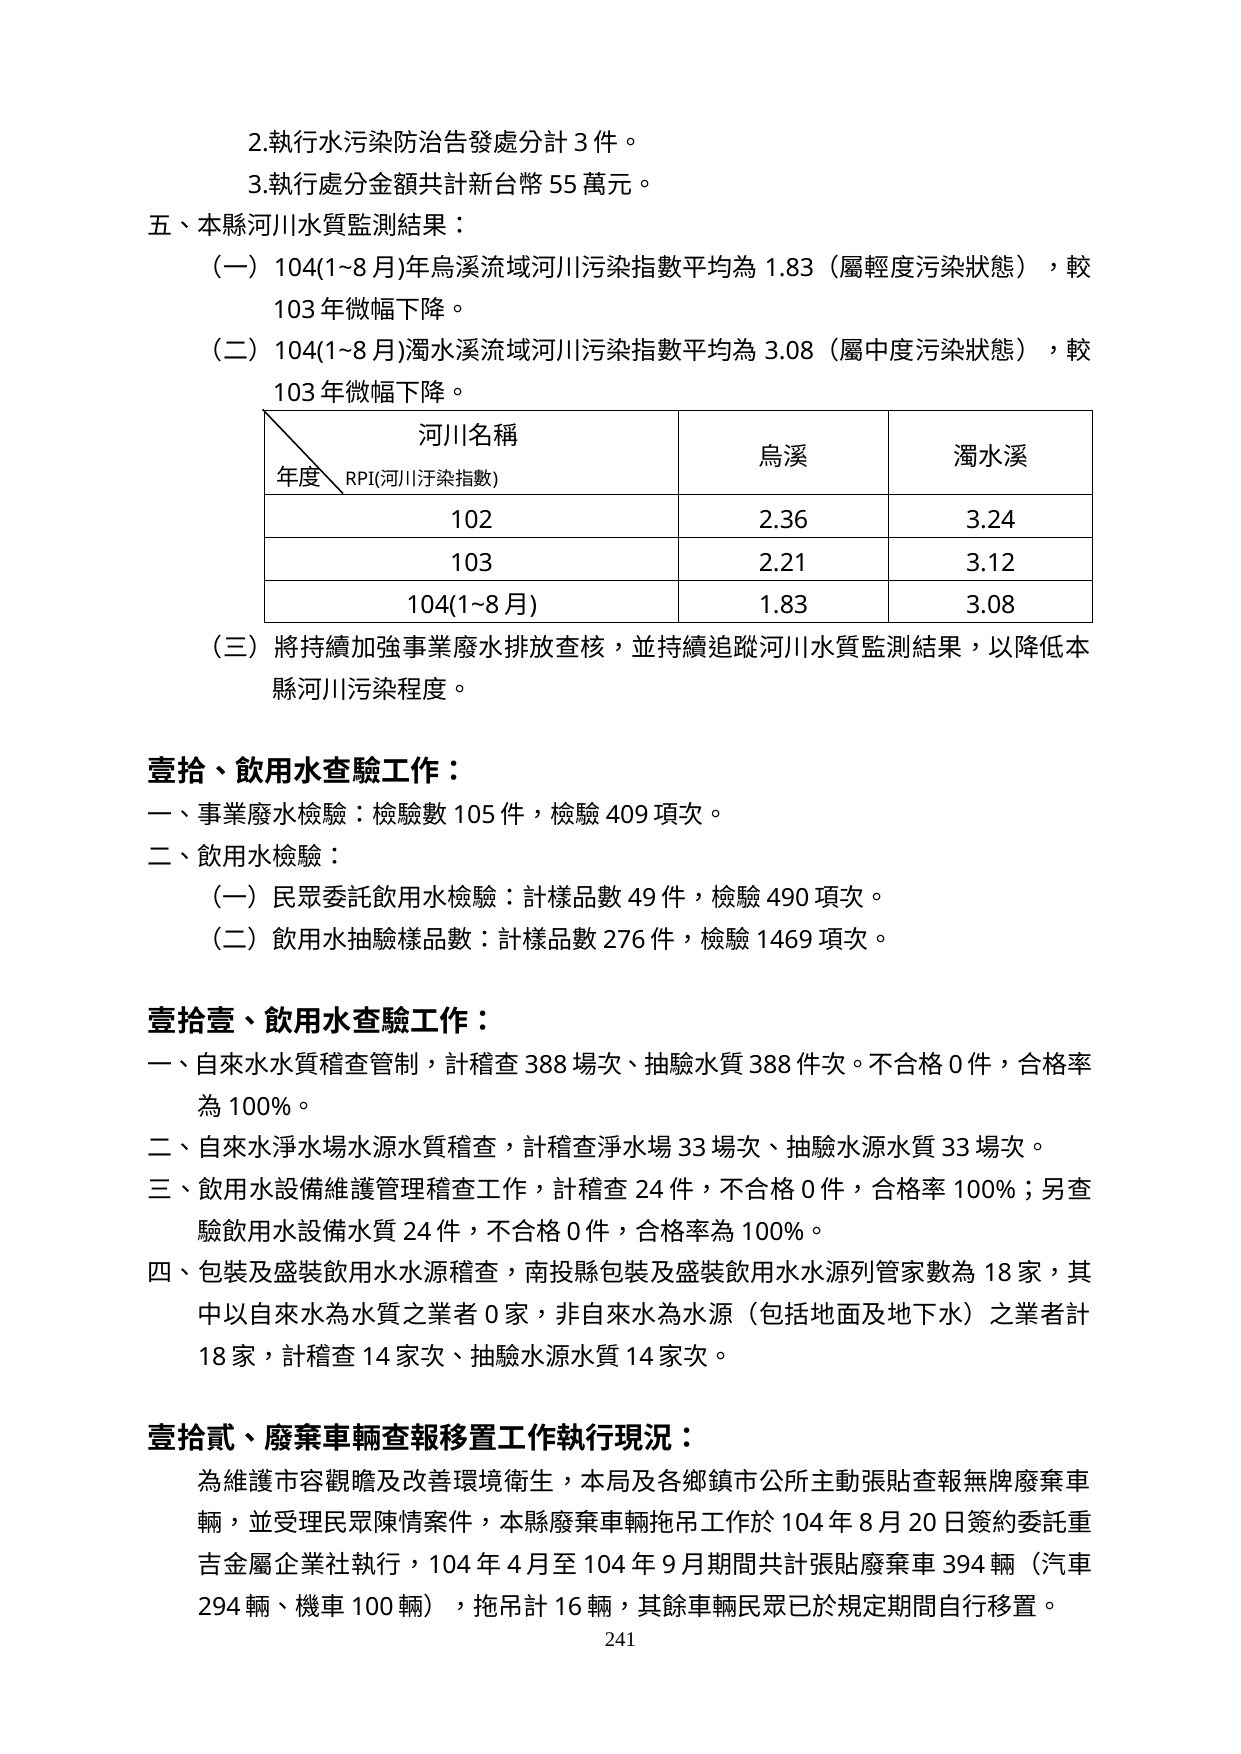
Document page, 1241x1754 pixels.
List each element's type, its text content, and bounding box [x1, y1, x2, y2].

table_header 河川名稱 年度 RPI(河川汙染指數) [267, 411, 678, 494]
table_cell 3.12 [889, 538, 1092, 579]
table_cell 3.08 [889, 581, 1092, 622]
text 四、包裝及盛裝飲用水水源稽查，南投縣包裝及盛裝飲用水水源列管家數為18家，其中以自來水為水質之業者0家，非自來水為水源（包括地面及地下水）之業者計18家，計稽查14家次、抽驗水源水質14家次。 [148, 1248, 1092, 1373]
table_cell 2.21 [679, 538, 888, 579]
table_cell 2.36 [679, 495, 888, 537]
table_header 河川名稱 年度 RPI(河川汙染指數) [265, 415, 341, 494]
text 二、自來水淨水場水源水質稽查，計稽查淨水場33場次、抽驗水源水質33場次。 [148, 1123, 1092, 1165]
text 壹拾、飲用水查驗工作： [148, 748, 1092, 790]
text 壹拾貳、廢棄車輛查報移置工作執行現況： [148, 1415, 1092, 1457]
text 三、飲用水設備維護管理稽查工作，計稽查24件，不合格0件，合格率100%；另查驗飲用水設備水質24件，不合格0件，合格率為100%。 [148, 1165, 1092, 1248]
text 為維護市容觀瞻及改善環境衛生，本局及各鄉鎮市公所主動張貼查報無牌廢棄車輛，並受理民眾陳情案件，本縣廢棄車輛拖吊工作於104年8月20日簽約委託重吉金屬企業社執行，104年4月至104年9月期間共計張貼廢棄車394輛（汽車294輛、機車100輛），拖吊計16輛，其餘車輛民眾已於規定期間自行移置。 [198, 1457, 1092, 1623]
text 3.執行處分金額共計新台幣55萬元。 [248, 160, 1092, 201]
table_cell 104(1~8月) [265, 581, 678, 622]
text 二、飲用水檢驗： [148, 832, 1092, 873]
text 2.執行水污染防治告發處分計3件。 [248, 118, 1092, 160]
text （二）104(1~8月)濁水溪流域河川污染指數平均為3.08（屬中度污染狀態），較103年微幅下降。 [198, 326, 1092, 410]
table_header 烏溪 [679, 411, 888, 494]
table_cell 103 [265, 538, 678, 579]
text （二）飲用水抽驗樣品數：計樣品數276件，檢驗1469項次。 [198, 915, 1092, 957]
table_cell 102 [265, 495, 678, 537]
table_cell 1.83 [679, 581, 888, 622]
text 壹拾壹、飲用水查驗工作： [148, 998, 1092, 1040]
text （一）民眾委託飲用水檢驗：計樣品數49件，檢驗490項次。 [198, 873, 1092, 915]
table_header 濁水溪 [889, 411, 1092, 494]
table_cell 3.24 [889, 495, 1092, 537]
text 一、事業廢水檢驗：檢驗數105件，檢驗409項次。 [148, 790, 1092, 832]
text （三）將持續加強事業廢水排放查核，並持續追蹤河川水質監測結果，以降低本縣河川污染程度。 [198, 623, 1092, 707]
text 一、自來水水質稽查管制，計稽查388場次、抽驗水質388件次。不合格0件，合格率為100%。 [148, 1040, 1092, 1123]
text 五、本縣河川水質監測結果： [148, 201, 1092, 243]
text （一）104(1~8月)年烏溪流域河川污染指數平均為1.83（屬輕度污染狀態），較103年微幅下降。 [198, 243, 1092, 326]
